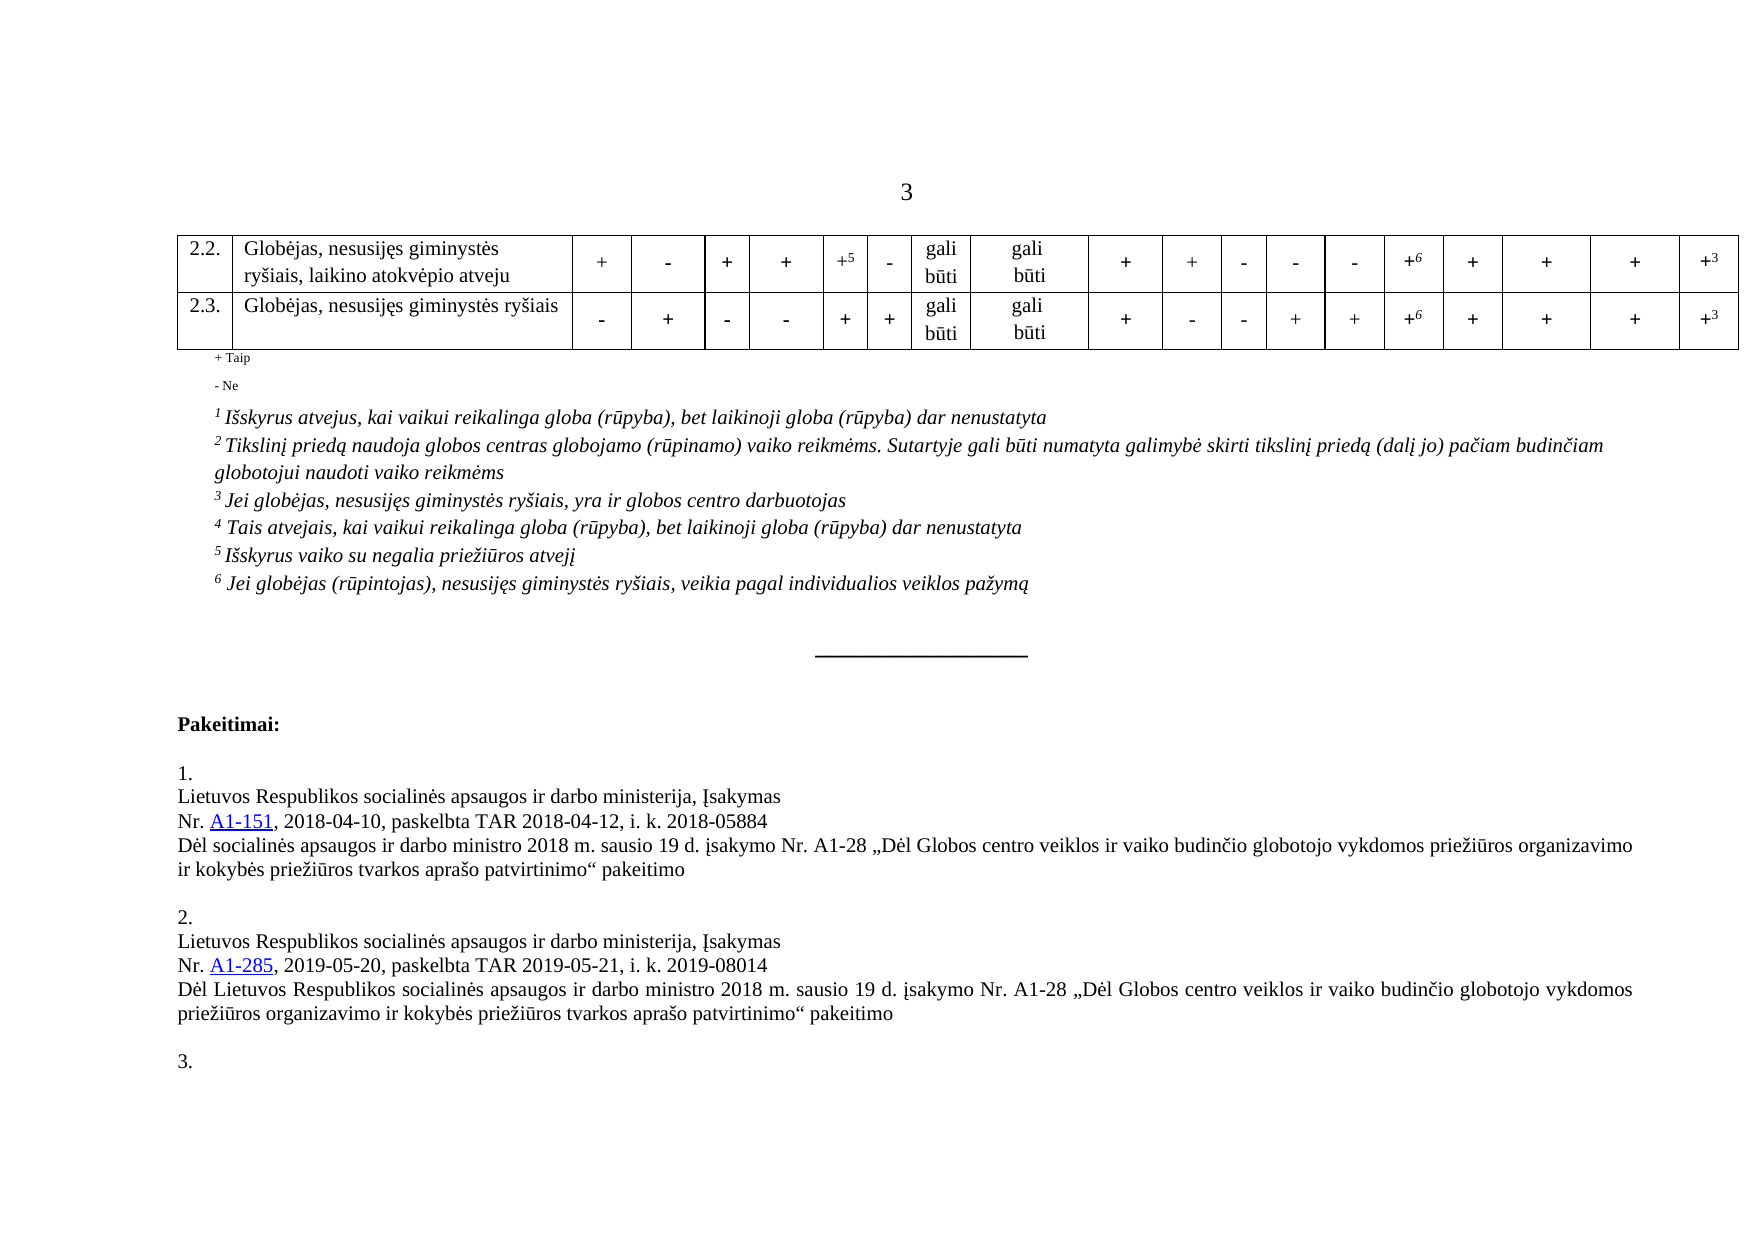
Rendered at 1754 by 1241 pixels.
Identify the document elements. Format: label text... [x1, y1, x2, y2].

text 3. [177, 1049, 1636, 1073]
text _________________ [207, 631, 1636, 660]
table_cell - [1326, 236, 1384, 292]
text Lietuvos Respublikos socialinės apsaugos ir darbo ministerija, Įsakymas [177, 929, 1636, 953]
text Dėl Lietuvos Respublikos socialinės apsaugos ir darbo ministro 2018 m. sausio 19 d. įsakymo Nr. A1-28 „Dėl Globos centro veiklos ir vaiko budinčio globotojo vykdomos priežiūros organizavimo ir kokybės priežiūros tvarkos aprašo patvirtinimo“ pakeitimo [177, 977, 1636, 1025]
table_cell + [1089, 236, 1162, 292]
table_cell + [750, 236, 823, 292]
text - Ne [214, 377, 1636, 401]
text 1 Išskyrus atvejus, kai vaikui reikalinga globa (rūpyba), bet laikinoji globa (rūpyba) dar nenustatyta [214, 405, 1636, 429]
text Nr. A1-285, 2019-05-20, paskelbta TAR 2019-05-21, i. k. 2019-08014 [177, 953, 1636, 977]
table_cell + [1089, 293, 1162, 349]
text 3 Jei globėjas, nesusijęs giminystės ryšiais, yra ir globos centro darbuotojas [214, 488, 1636, 512]
table_cell +3 [1680, 236, 1738, 292]
table_cell + [1444, 293, 1502, 349]
table_cell + [1444, 236, 1502, 292]
table_cell gali būti [912, 293, 970, 349]
table_cell gali būti [971, 236, 1088, 292]
table_cell gali būti [912, 236, 970, 292]
table_cell - [706, 293, 749, 349]
table_cell - [632, 236, 704, 292]
table_cell + [1267, 293, 1324, 349]
table_cell 2.3. [178, 293, 232, 349]
table_cell Globėjas, nesusijęs giminystės ryšiais [233, 293, 572, 349]
table_cell + [1591, 293, 1679, 349]
text Pakeitimai: [177, 712, 1636, 736]
table_cell - [868, 236, 911, 292]
table_cell +6 [1385, 293, 1443, 349]
table_cell +6 [1385, 236, 1443, 292]
table_cell 2.2. [178, 236, 232, 292]
table_cell Globėjas, nesusijęs giminystės ryšiais, laikino atokvėpio atveju [233, 236, 572, 292]
text 2 Tikslinį priedą naudoja globos centras globojamo (rūpinamo) vaiko reikmėms. Sutartyje gali būti numatyta galimybė skirti tikslinį priedą (dalį jo) pačiam budinčiam globotojui naudoti vaiko reikmėms [214, 432, 1636, 484]
text 4 Tais atvejais, kai vaikui reikalinga globa (rūpyba), bet laikinoji globa (rūpyba) dar nenustatyta [214, 515, 1636, 539]
table_cell - [1267, 236, 1324, 292]
table_cell - [1163, 293, 1221, 349]
table_cell gali būti [971, 293, 1088, 349]
table_cell + [632, 293, 704, 349]
text 2. [177, 905, 1636, 929]
table_cell + [868, 293, 911, 349]
text 5 Išskyrus vaiko su negalia priežiūros atvejį [214, 543, 1636, 567]
text Nr. A1-151, 2018-04-10, paskelbta TAR 2018-04-12, i. k. 2018-05884 [177, 808, 1636, 833]
table_cell + [1163, 236, 1221, 292]
table_cell - [750, 293, 823, 349]
text 6 Jei globėjas (rūpintojas), nesusijęs giminystės ryšiais, veikia pagal individualios veiklos pažymą [214, 571, 1636, 594]
table_cell - [1222, 293, 1266, 349]
table_cell + [1326, 293, 1384, 349]
table_cell + [706, 236, 749, 292]
table_cell +5 [824, 236, 867, 292]
text Dėl socialinės apsaugos ir darbo ministro 2018 m. sausio 19 d. įsakymo Nr. A1-28 „Dėl Globos centro veiklos ir vaiko budinčio globotojo vykdomos priežiūros organizavimo ir kokybės priežiūros tvarkos aprašo patvirtinimo“ pakeitimo [177, 833, 1636, 881]
table_cell - [573, 293, 631, 349]
text Lietuvos Respublikos socialinės apsaugos ir darbo ministerija, Įsakymas [177, 784, 1636, 808]
table_cell - [1222, 236, 1266, 292]
table_cell + [573, 236, 631, 292]
text 1. [177, 760, 1636, 784]
text + Taip [214, 350, 1636, 374]
table_cell + [1503, 293, 1590, 349]
table_cell + [1591, 236, 1679, 292]
table_cell +3 [1680, 293, 1738, 349]
table_cell + [824, 293, 867, 349]
table_cell + [1503, 236, 1590, 292]
